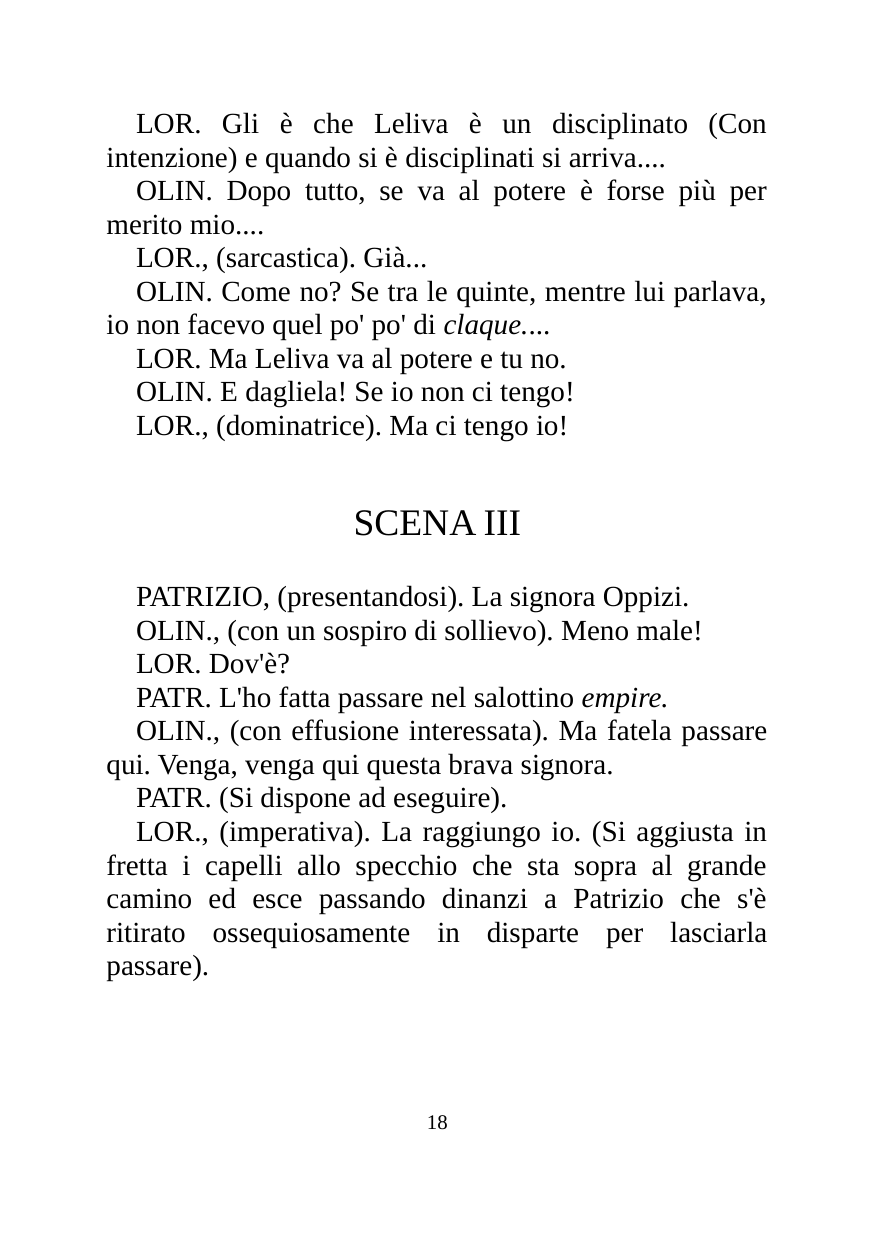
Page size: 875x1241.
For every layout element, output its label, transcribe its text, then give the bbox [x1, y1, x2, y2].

text PATRIZIO, (presentandosi). La signora Oppizi. [106, 579, 768, 613]
text LOR. Gli è che Leliva è un disciplinato (Con intenzione) e quando si è disciplinati si arriva.... [106, 106, 768, 173]
text LOR. Dov'è? [106, 646, 768, 680]
text LOR., (imperativa). La raggiungo io. (Si aggiusta in fretta i capelli allo specchio che sta sopra al grande camino ed esce passando dinanzi a Patrizio che s'è ritirato ossequiosamente in disparte per lasciarla passare). [106, 814, 768, 982]
text LOR., (dominatrice). Ma ci tengo io! [106, 408, 768, 442]
text PATR. (Si dispone ad eseguire). [106, 781, 768, 814]
text OLIN., (con effusione interessata). Ma fatela passare qui. Venga, venga qui questa brava signora. [106, 713, 768, 781]
text PATR. L'ho fatta passare nel salottino empire. [106, 680, 768, 713]
text LOR., (sarcastica). Già... [106, 240, 768, 274]
text OLIN. Dopo tutto, se va al potere è forse più per merito mio.... [106, 173, 768, 240]
text OLIN. Come no? Se tra le quinte, mentre lui parlava, io non facevo quel po' po' di claque.... [106, 274, 768, 341]
subtitle SCENA III [106, 501, 768, 544]
text OLIN. E dagliela! Se io non ci tengo! [106, 374, 768, 408]
text OLIN., (con un sospiro di sollievo). Meno male! [106, 613, 768, 646]
text LOR. Ma Leliva va al potere e tu no. [106, 341, 768, 374]
